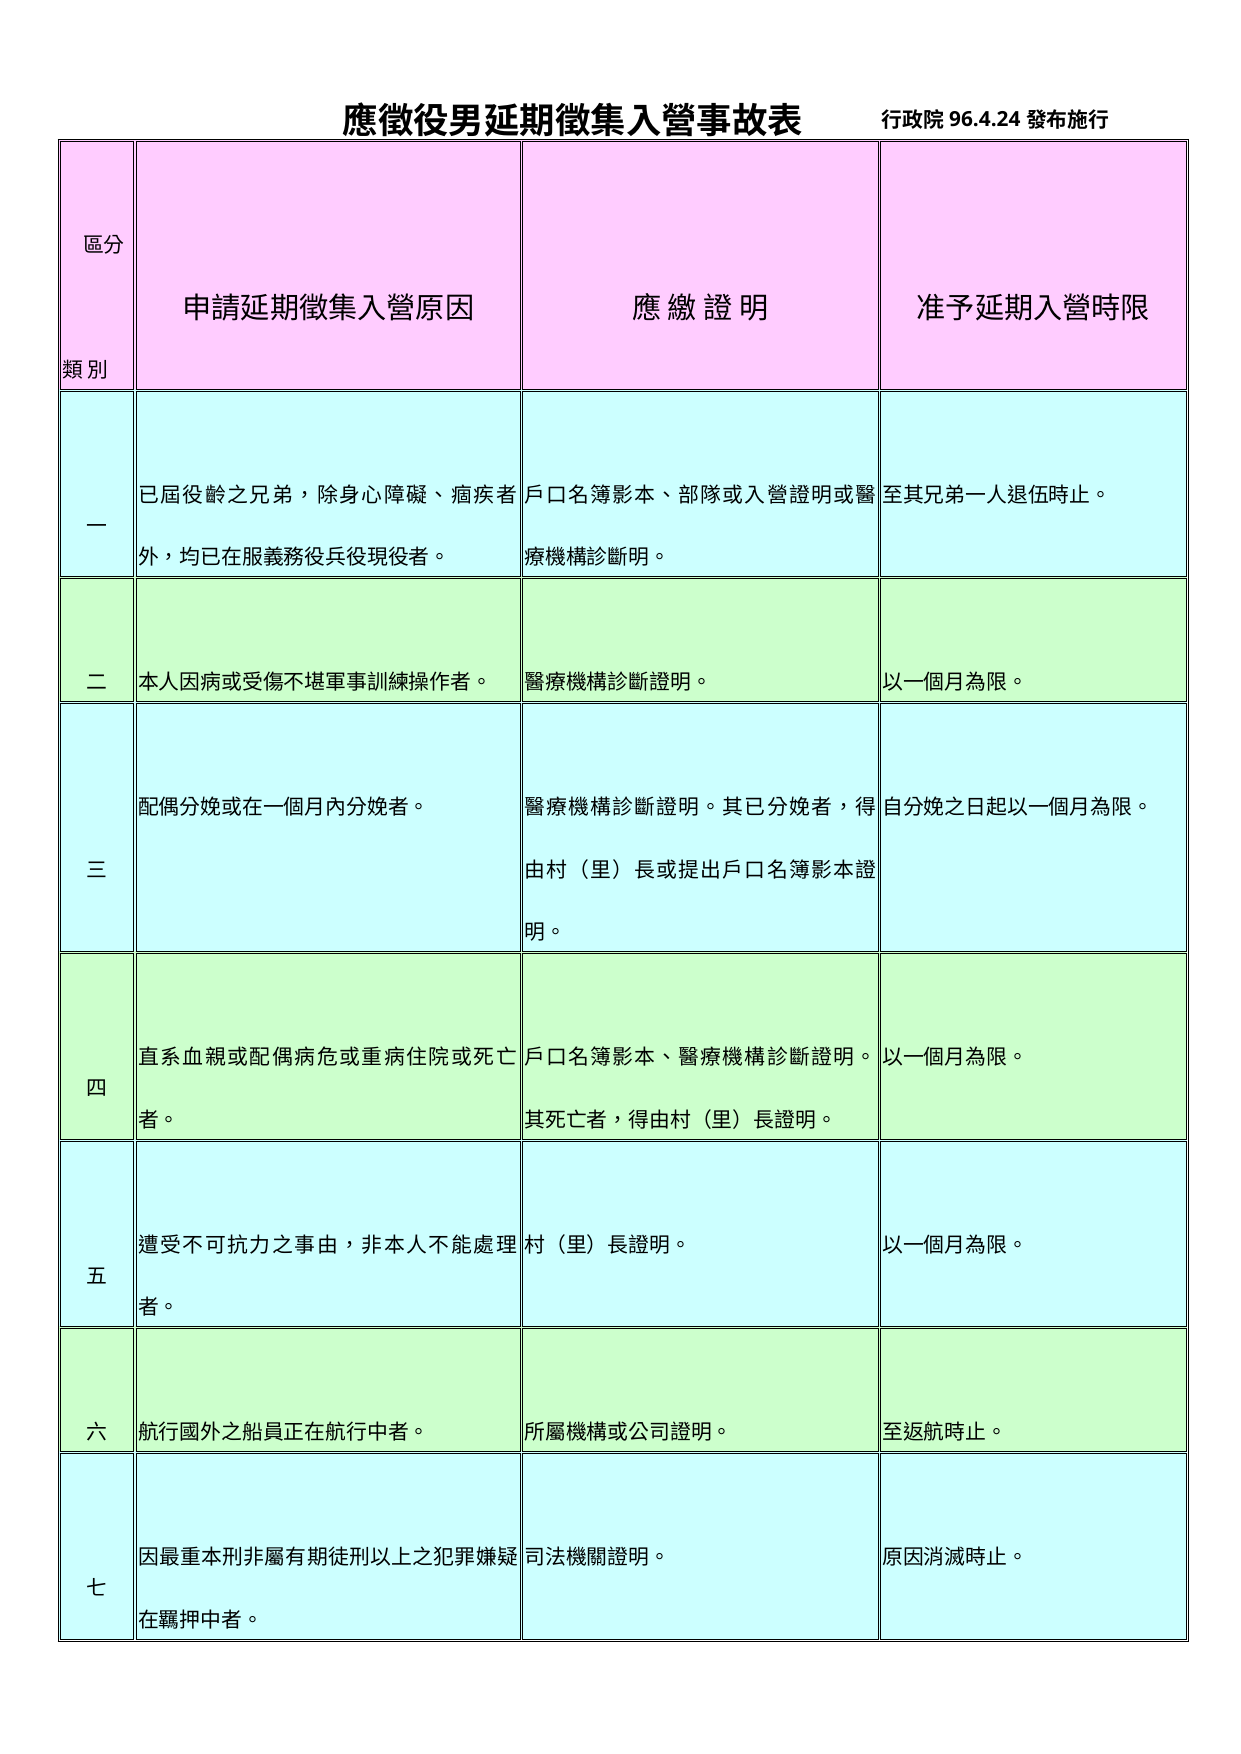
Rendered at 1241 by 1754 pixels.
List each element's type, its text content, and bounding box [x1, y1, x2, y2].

table_cell 至返航時止。 [881, 1329, 1186, 1451]
table_cell 四 [61, 954, 133, 1139]
table_cell 六 [61, 1329, 133, 1451]
table_cell 戶口名簿影本、部隊或入營證明或醫療機構診斷明。 [523, 392, 878, 576]
table_cell 因最重本刑非屬有期徒刑以上之犯罪嫌疑在羈押中者。 [137, 1454, 520, 1639]
table_cell 三 [61, 704, 133, 951]
table_header 應 繳 證 明 [523, 142, 878, 389]
table_cell 遭受不可抗力之事由，非本人不能處理者。 [137, 1142, 520, 1326]
table_cell 戶口名簿影本、醫療機構診斷證明。其死亡者，得由村（里）長證明。 [523, 954, 878, 1139]
table_cell 自分娩之日起以一個月為限。 [881, 704, 1186, 951]
table_cell 以一個月為限。 [881, 1142, 1186, 1326]
table_cell 七 [61, 1454, 133, 1639]
table_cell 醫療機構診斷證明。 [523, 579, 878, 701]
table_cell 以一個月為限。 [881, 954, 1186, 1139]
text 應徵役男延期徵集入營事故表 行政院 96.4.24 發布施行 [59, 76, 1181, 139]
table_cell 五 [61, 1142, 133, 1326]
table_header 申請延期徵集入營原因 [137, 142, 520, 389]
table_cell 所屬機構或公司證明。 [523, 1329, 878, 1451]
table_cell 醫療機構診斷證明。其已分娩者，得由村（里）長或提出戶口名簿影本證明。 [523, 704, 878, 951]
table_header 區分 類 別 [61, 142, 133, 389]
table_cell 航行國外之船員正在航行中者。 [137, 1329, 520, 1451]
table_cell 至其兄弟一人退伍時止。 [881, 392, 1186, 576]
table_header 准予延期入營時限 [881, 142, 1186, 389]
table_cell 本人因病或受傷不堪軍事訓練操作者。 [137, 579, 520, 701]
table_cell 二 [61, 579, 133, 701]
table_cell 直系血親或配偶病危或重病住院或死亡者。 [137, 954, 520, 1139]
table_cell 原因消滅時止。 [881, 1454, 1186, 1639]
table_cell 一 [61, 392, 133, 576]
table_cell 已屆役齡之兄弟，除身心障礙、痼疾者外，均已在服義務役兵役現役者。 [137, 392, 520, 576]
table_cell 村（里）長證明。 [523, 1142, 878, 1326]
table_cell 以一個月為限。 [881, 579, 1186, 701]
table_cell 配偶分娩或在一個月內分娩者。 [137, 704, 520, 951]
table_cell 司法機關證明。 [523, 1454, 878, 1639]
